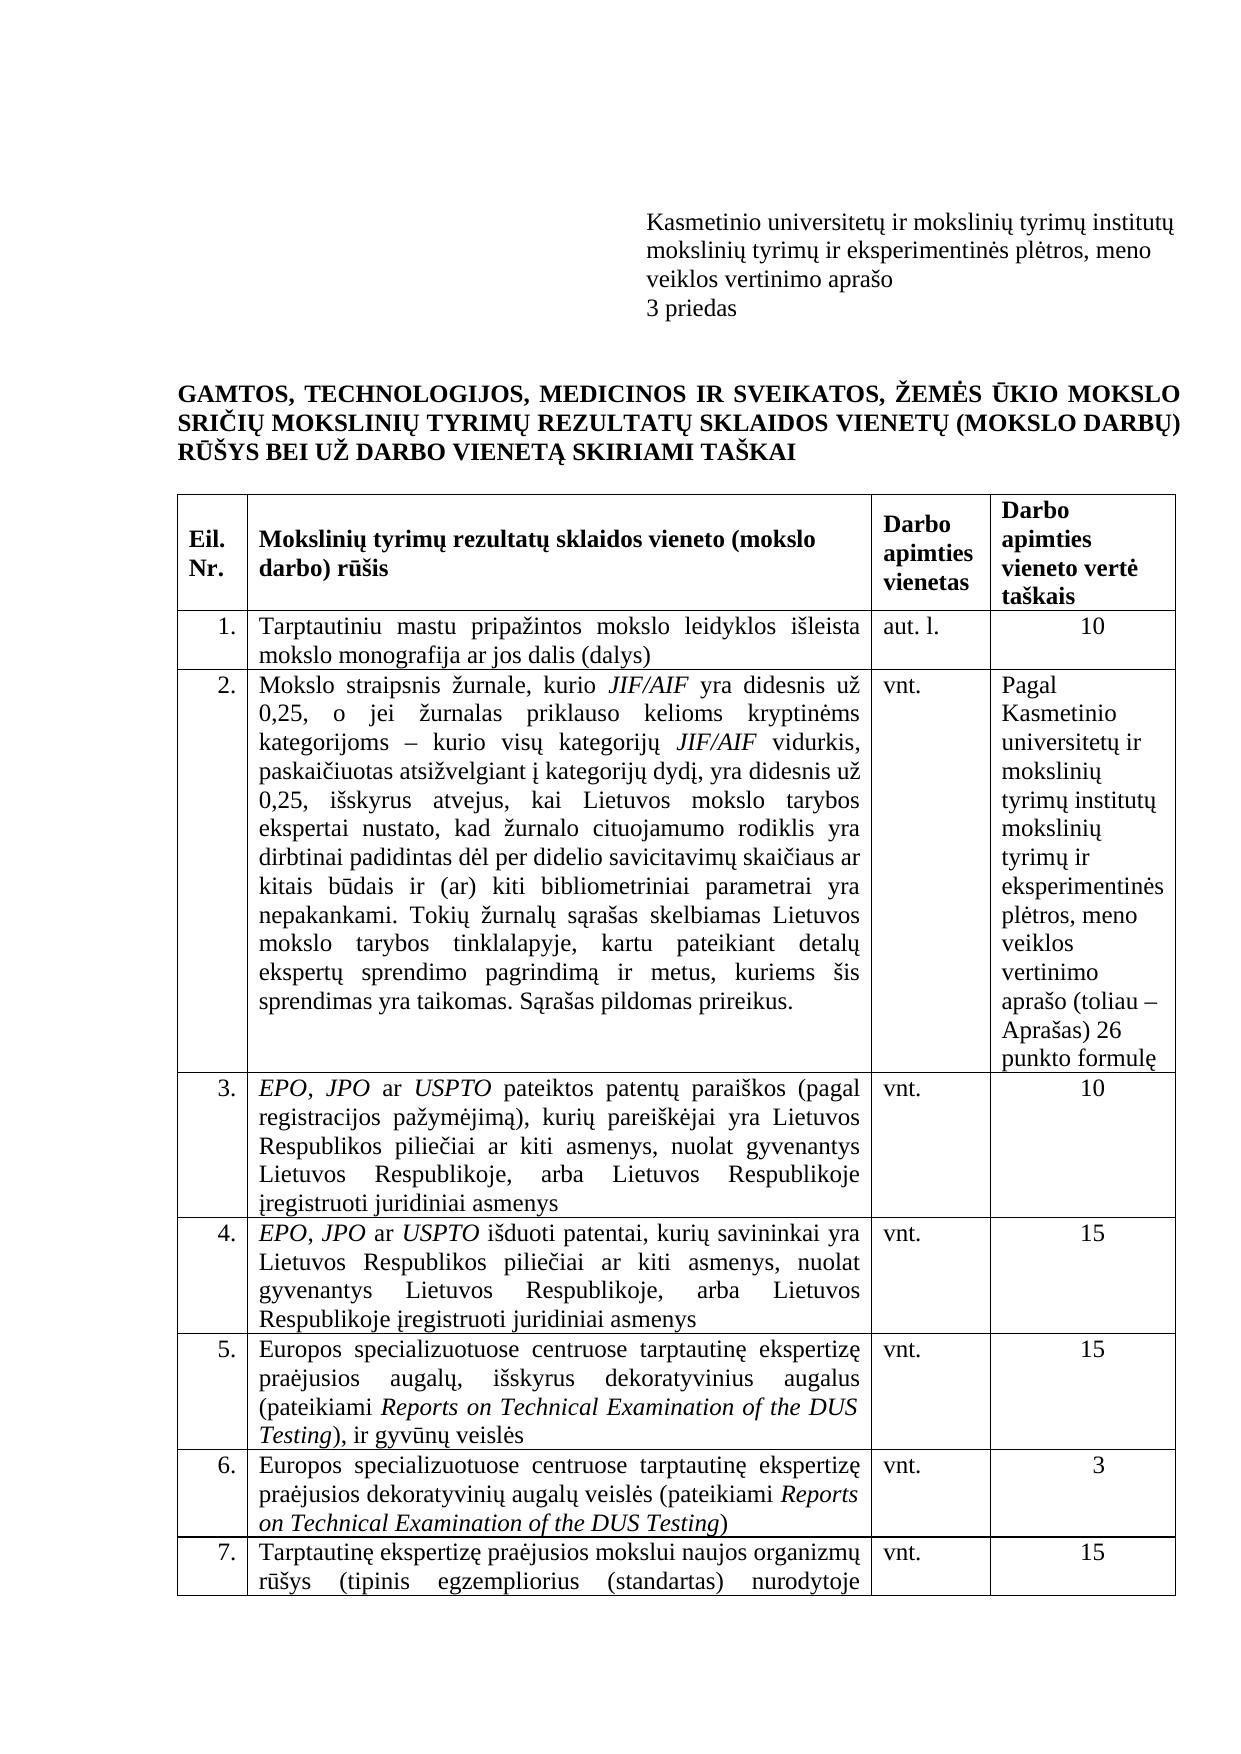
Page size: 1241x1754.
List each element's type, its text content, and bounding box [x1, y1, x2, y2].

table_cell 10 [991, 1073, 1175, 1217]
table_cell 6. [178, 1450, 247, 1536]
table_cell vnt. [872, 1218, 990, 1333]
table_cell vnt. [872, 1538, 990, 1595]
table_cell 2. [178, 670, 247, 1072]
text Kasmetinio universitetų ir mokslinių tyrimų institutų [646, 207, 1181, 235]
table_cell 15 [991, 1218, 1175, 1333]
text GAMTOS, TECHNOLOGIJOS, MEDICINOS IR SVEIKATOS, ŽEMĖS ŪKIO MOKSLO SRIČIŲ MOKSLINIŲ TYRIMŲ REZULTATŲ SKLAIDOS VIENETŲ (MOKSLO DARBŲ) RŪŠYS BEI UŽ DARBO VIENETĄ SKIRIAMI TAŠKAI [177, 379, 1181, 465]
table_cell vnt. [872, 1073, 990, 1217]
table_cell 15 [991, 1538, 1175, 1595]
table_cell vnt. [872, 1334, 990, 1449]
text 3 priedas [646, 293, 1181, 322]
table_cell Mokslo straipsnis žurnale, kurio JIF/AIF yra didesnis už 0,25, o jei žurnalas priklauso kelioms kryptinėms kategorijoms – kurio visų kategorijų JIF/AIF vidurkis, paskaičiuotas atsižvelgiant į kategorijų dydį, yra didesnis už 0,25, išskyrus atvejus, kai Lietuvos mokslo tarybos ekspertai nustato, kad žurnalo cituojamumo rodiklis yra dirbtinai padidintas dėl per didelio savicitavimų skaičiaus ar kitais būdais ir (ar) kiti bibliometriniai parametrai yra nepakankami. Tokių žurnalų sąrašas skelbiamas Lietuvos mokslo tarybos tinklalapyje, kartu pateikiant detalų ekspertų sprendimo pagrindimą ir metus, kuriems šis sprendimas yra taikomas. Sąrašas pildomas prireikus. [248, 670, 871, 1072]
table_cell vnt. [872, 670, 990, 1072]
text veiklos vertinimo aprašo [646, 264, 1181, 293]
table_cell 10 [991, 611, 1175, 669]
text mokslinių tyrimų ir eksperimentinės plėtros, meno [646, 235, 1181, 264]
table_cell 3 [991, 1450, 1175, 1536]
table_cell Tarptautiniu mastu pripažintos mokslo leidyklos išleista mokslo monografija ar jos dalis (dalys) [248, 611, 871, 669]
table_header Darbo apimties vieneto vertė taškais [991, 495, 1175, 610]
table_cell EPO, JPO ar USPTO pateiktos patentų paraiškos (pagal registracijos pažymėjimą), kurių pareiškėjai yra Lietuvos Respublikos piliečiai ar kiti asmenys, nuolat gyvenantys Lietuvos Respublikoje, arba Lietuvos Respublikoje įregistruoti juridiniai asmenys [248, 1073, 871, 1217]
table_cell 1. [178, 611, 247, 669]
table_cell Europos specializuotuose centruose tarptautinę ekspertizę praėjusios dekoratyvinių augalų veislės (pateikiami Reports on Technical Examination of the DUS Testing) [248, 1450, 871, 1536]
table_cell EPO, JPO ar USPTO išduoti patentai, kurių savininkai yra Lietuvos Respublikos piliečiai ar kiti asmenys, nuolat gyvenantys Lietuvos Respublikoje, arba Lietuvos Respublikoje įregistruoti juridiniai asmenys [248, 1218, 871, 1333]
table_header Eil. Nr. [178, 495, 247, 610]
table_cell 7. [178, 1538, 247, 1595]
table_cell Pagal Kasmetinio universitetų ir mokslinių tyrimų institutų mokslinių tyrimų ir eksperimentinės plėtros, meno veiklos vertinimo aprašo (toliau – Aprašas) 26 punkto formulę [991, 670, 1175, 1072]
table_cell 4. [178, 1218, 247, 1333]
table_header Darbo apimties vienetas [872, 495, 990, 610]
table_cell Tarptautinę ekspertizę praėjusios mokslui naujos organizmų rūšys (tipinis egzempliorius (standartas) nurodytoje [248, 1538, 871, 1595]
table_cell 5. [178, 1334, 247, 1449]
table_cell 3. [178, 1073, 247, 1217]
table_cell Europos specializuotuose centruose tarptautinę ekspertizę praėjusios augalų, išskyrus dekoratyvinius augalus (pateikiami Reports on Technical Examination of the DUS Testing), ir gyvūnų veislės [248, 1334, 871, 1449]
table_cell vnt. [872, 1450, 990, 1536]
table_cell aut. l. [872, 611, 990, 669]
table_header Mokslinių tyrimų rezultatų sklaidos vieneto (mokslo darbo) rūšis [248, 495, 871, 610]
table_cell 15 [991, 1334, 1175, 1449]
